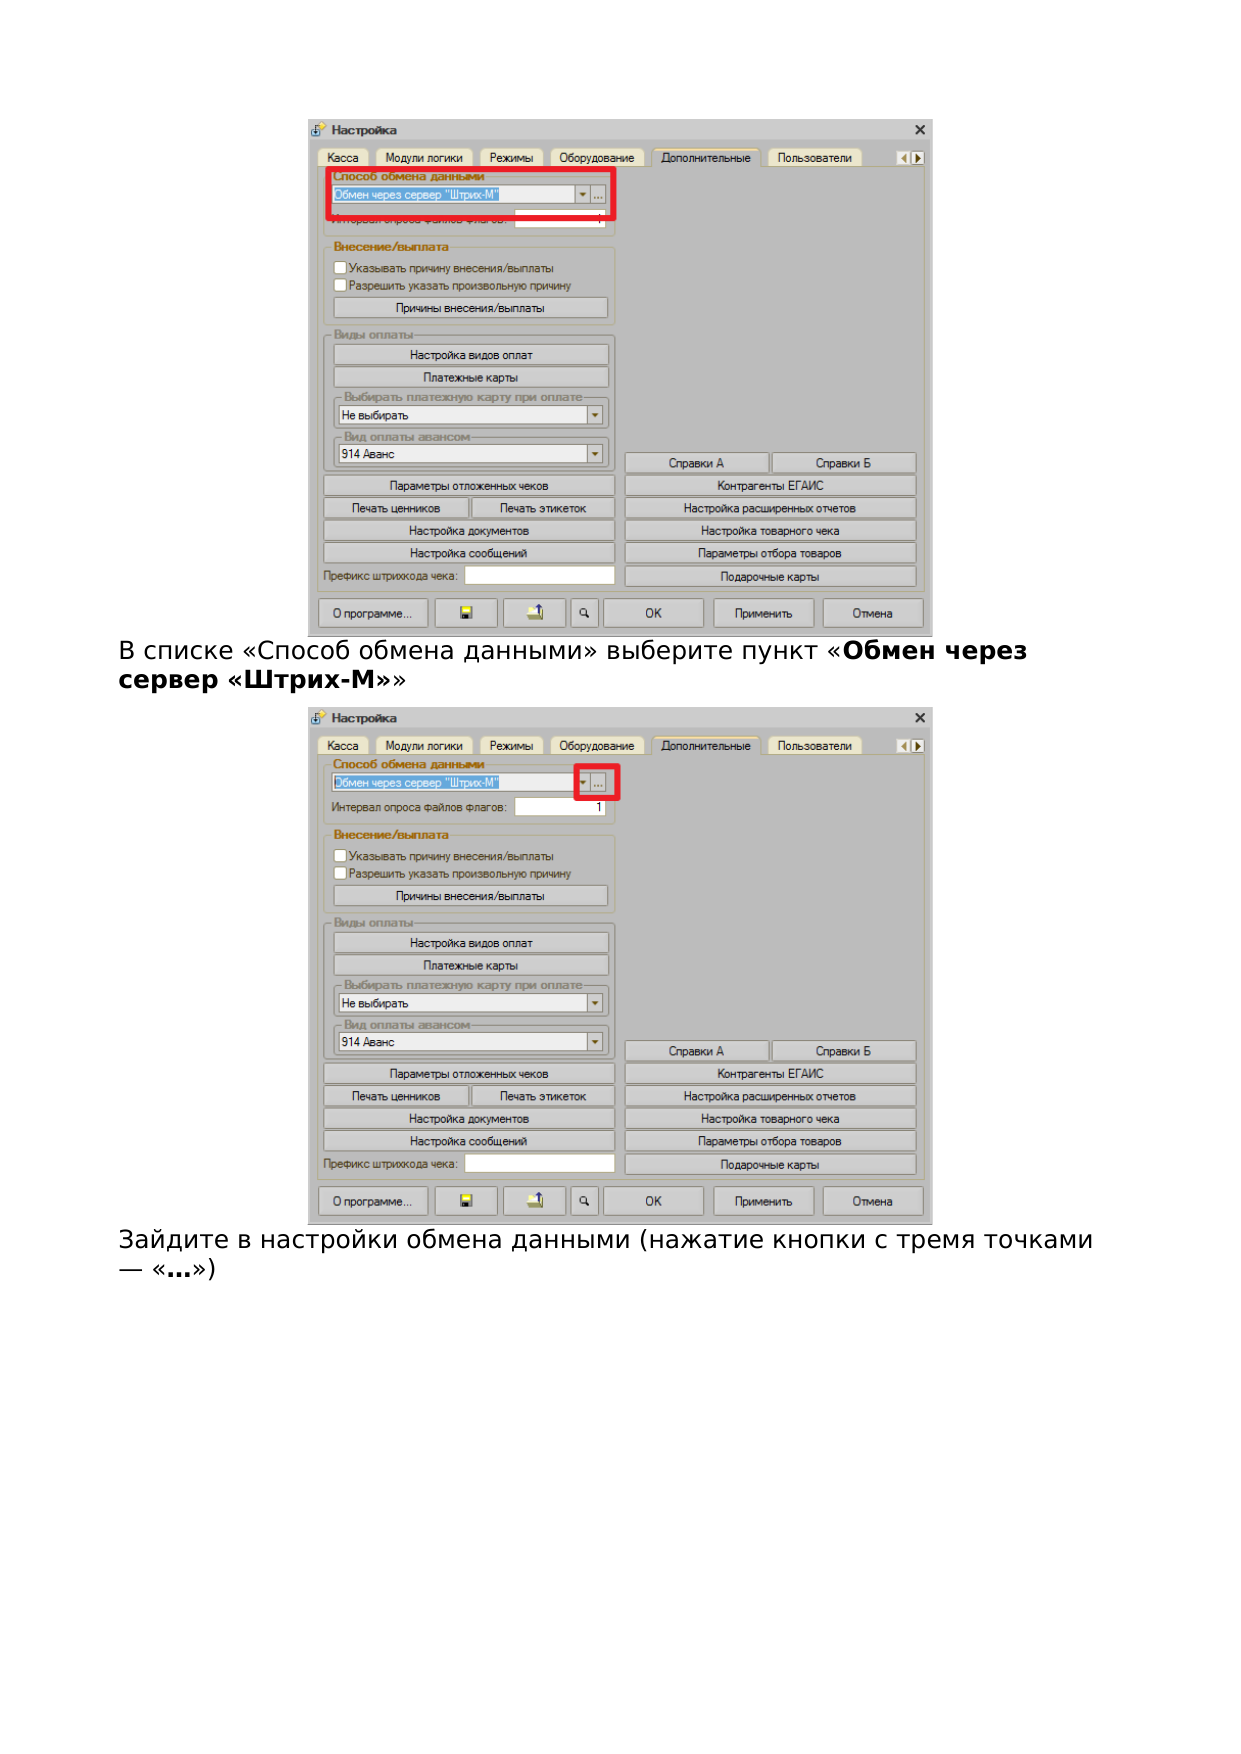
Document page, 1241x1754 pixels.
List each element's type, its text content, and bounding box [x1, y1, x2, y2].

text Зайдите в настройки обмена данными (нажатие кнопки с тремя точками — «…») [118, 707, 1122, 1283]
picture [307, 707, 933, 1225]
picture [307, 118, 933, 637]
text В списке «Способ обмена данными» выберите пункт «Обмен через сервер «Штрих-М»» [118, 118, 1122, 694]
